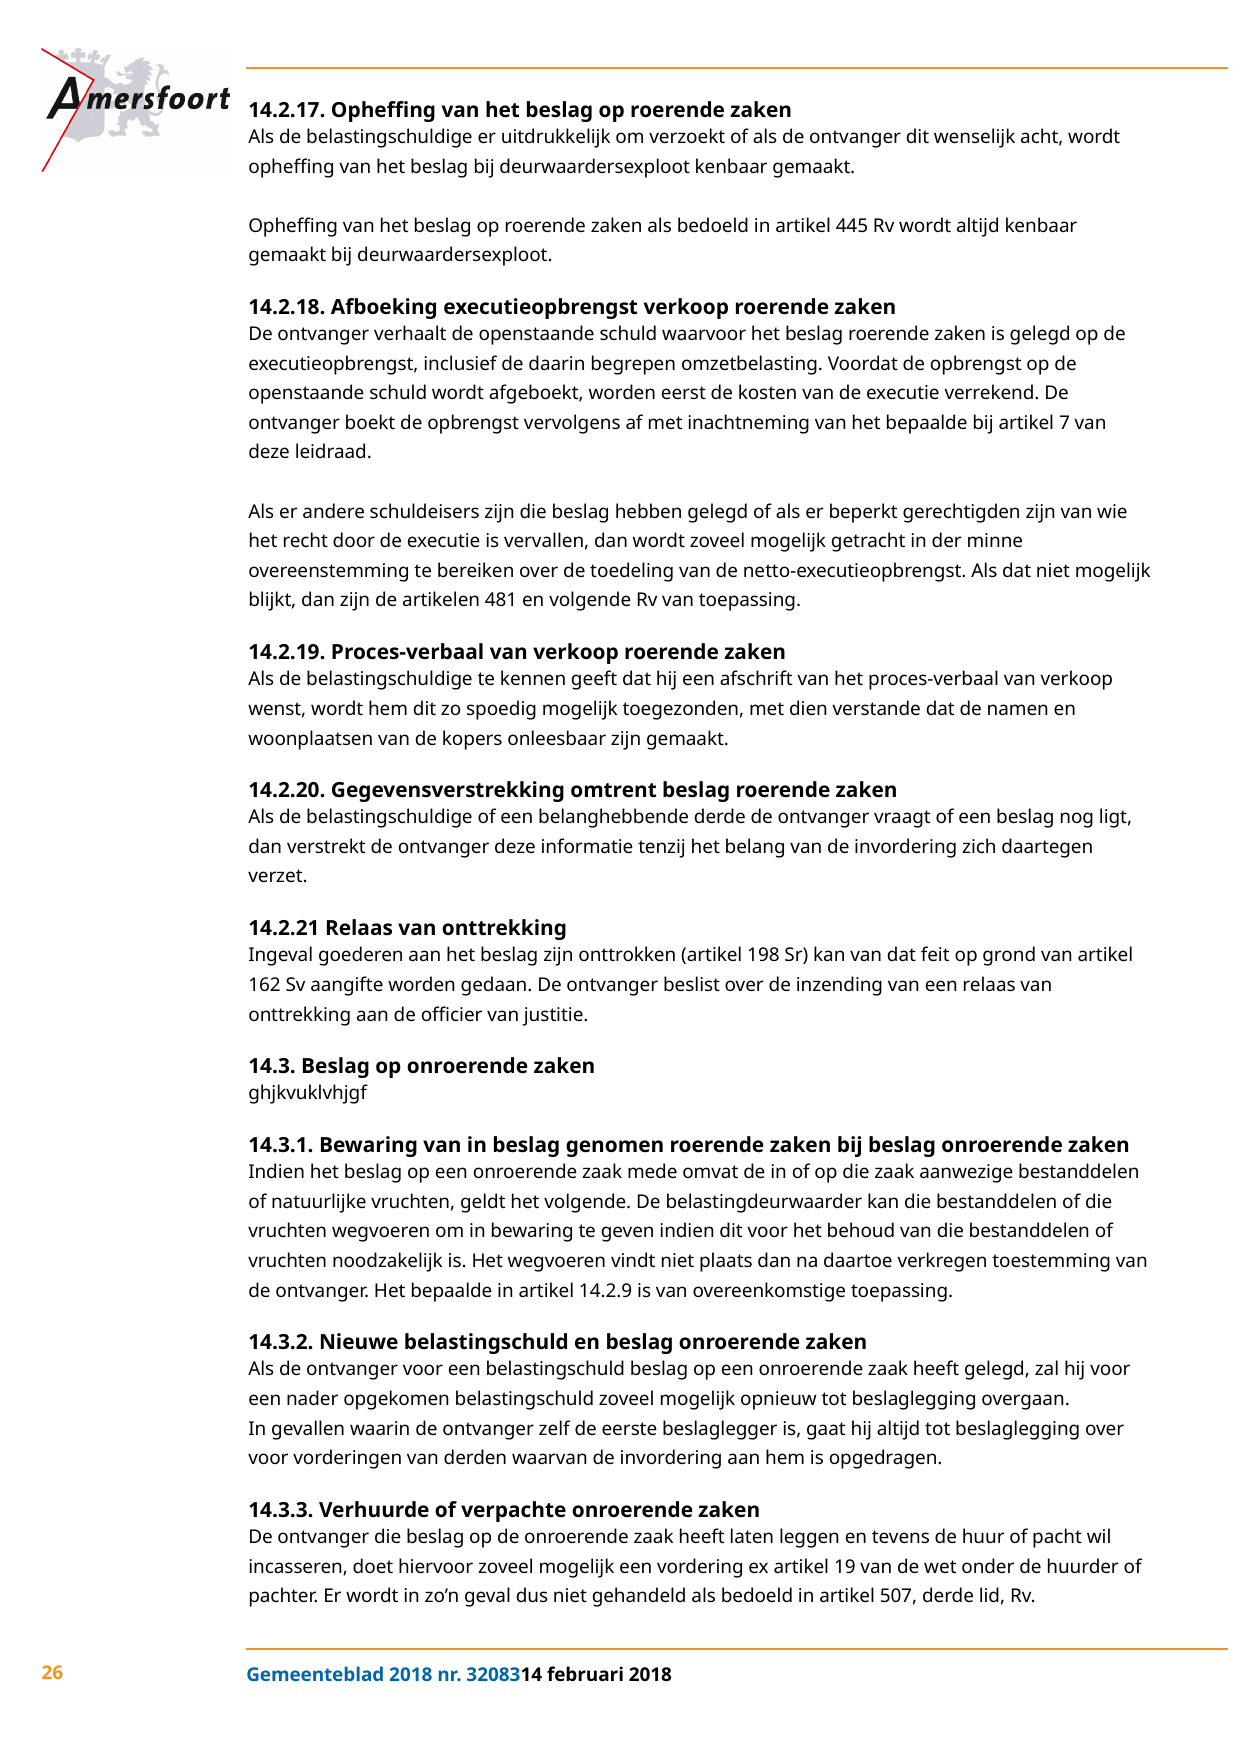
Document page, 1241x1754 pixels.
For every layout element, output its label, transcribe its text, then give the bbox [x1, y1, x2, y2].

text Als de belastingschuldige er uitdrukkelijk om verzoekt of als de ontvanger dit wenselijk acht, wordt opheffing van het beslag bij deurwaardersexploot kenbaar gemaakt. [248, 123, 1152, 178]
text Als de ontvanger voor een belastingschuld beslag op een onroerende zaak heeft gelegd, zal hij voor een nader opgekomen belastingschuld zoveel mogelijk opnieuw tot beslaglegging overgaan. [248, 1356, 1152, 1411]
text 14.2.21 Relaas van onttrekking [248, 913, 1152, 942]
text De ontvanger die beslag op de onroerende zaak heeft laten leggen en tevens de huur of pacht wil incasseren, doet hiervoor zoveel mogelijk een vordering ex artikel 19 van de wet onder de huurder of pachter. Er wordt in zo’n geval dus niet gehandeld als bedoeld in artikel 507, derde lid, Rv. [248, 1523, 1152, 1608]
text 14.2.18. Afboeking executieopbrengst verkoop roerende zaken [248, 292, 1152, 320]
text 14.3. Beslag op onroerende zaken [248, 1051, 1152, 1079]
text 14.3.2. Nieuwe belastingschuld en beslag onroerende zaken [248, 1327, 1152, 1356]
text Als de belastingschuldige of een belanghebbende derde de ontvanger vraagt of een beslag nog ligt, dan verstrekt de ontvanger deze informatie tenzij het belang van de invordering zich daartegen verzet. [248, 803, 1152, 888]
text Als er andere schuldeisers zijn die beslag hebben gelegd of als er beperkt gerechtigden zijn van wie het recht door de executie is vervallen, dan wordt zoveel mogelijk getracht in der minne overeenstemming te bereiken over de toedeling van de netto-executieopbrengst. Als dat niet mogelijk blijkt, dan zijn de artikelen 481 en volgende Rv van toepassing. [248, 498, 1152, 612]
text 14.2.20. Gegevensverstrekking omtrent beslag roerende zaken [248, 775, 1152, 803]
text Ingeval goederen aan het beslag zijn onttrokken (artikel 198 Sr) kan van dat feit op grond van artikel 162 Sv aangifte worden gedaan. De ontvanger beslist over de inzending van een relaas van onttrekking aan de officier van justitie. [248, 942, 1152, 1026]
picture [41, 47, 231, 172]
text Als de belastingschuldige te kennen geeft dat hij een afschrift van het proces-verbaal van verkoop wenst, wordt hem dit zo spoedig mogelijk toegezonden, met dien verstande dat de namen en woonplaatsen van de kopers onleesbaar zijn gemaakt. [248, 666, 1152, 750]
text Indien het beslag op een onroerende zaak mede omvat de in of op die zaak aanwezige bestanddelen of natuurlijke vruchten, geldt het volgende. De belastingdeurwaarder kan die bestanddelen of die vruchten wegvoeren om in bewaring te geven indien dit voor het behoud van die bestanddelen of vruchten noodzakelijk is. Het wegvoeren vindt niet plaats dan na daartoe verkregen toestemming van de ontvanger. Het bepaalde in artikel 14.2.9 is van overeenkomstige toepassing. [248, 1158, 1152, 1302]
text Opheffing van het beslag op roerende zaken als bedoeld in artikel 445 Rv wordt altijd kenbaar gemaakt bij deurwaardersexploot. [248, 212, 1152, 267]
text 14.3.1. Bewaring van in beslag genomen roerende zaken bij beslag onroerende zaken [248, 1130, 1152, 1158]
text In gevallen waarin de ontvanger zelf de eerste beslaglegger is, gaat hij altijd tot beslaglegging over voor vorderingen van derden waarvan de invordering aan hem is opgedragen. [248, 1415, 1152, 1470]
text De ontvanger verhaalt de openstaande schuld waarvoor het beslag roerende zaken is gelegd op de executieopbrengst, inclusief de daarin begrepen omzetbelasting. Voordat de opbrengst op de openstaande schuld wordt afgeboekt, worden eerst de kosten van de executie verrekend. De ontvanger boekt de opbrengst vervolgens af met inachtneming van het bepaalde bij artikel 7 van deze leidraad. [248, 320, 1152, 464]
text 14.3.3. Verhuurde of verpachte onroerende zaken [248, 1495, 1152, 1523]
text ghjkvuklvhjgf [248, 1079, 1152, 1105]
text 14.2.19. Proces-verbaal van verkoop roerende zaken [248, 637, 1152, 666]
text 14.2.17. Opheffing van het beslag op roerende zaken [248, 95, 1152, 123]
